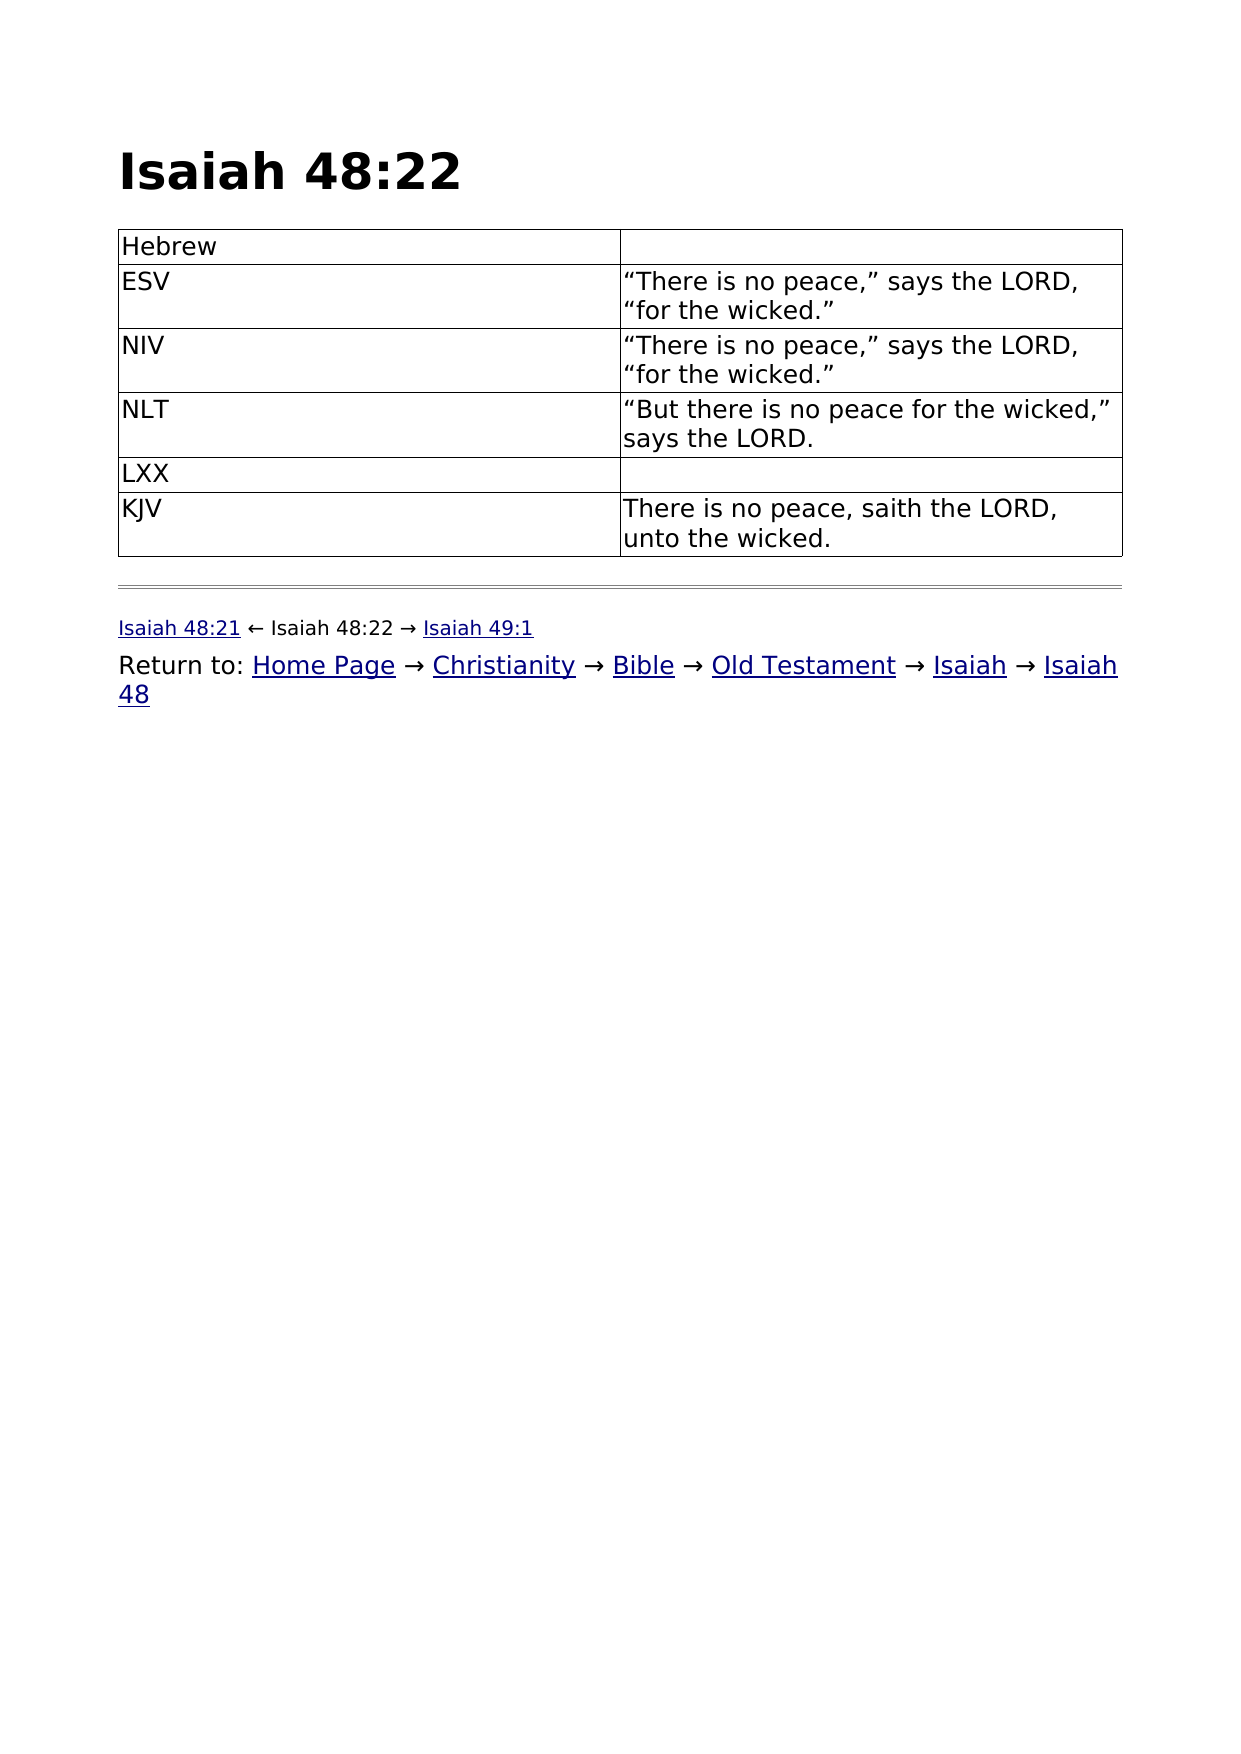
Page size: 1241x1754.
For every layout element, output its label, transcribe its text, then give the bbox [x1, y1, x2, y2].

table_cell KJV [119, 493, 620, 556]
text Return to: Home Page → Christianity → Bible → Old Testament → Isaiah → Isaiah 48 [118, 651, 1122, 709]
table_cell “There is no peace,” says the LORD, “for the wicked.” [621, 329, 1122, 392]
table_header [621, 230, 1122, 264]
table_cell [621, 458, 1122, 492]
text Isaiah 48:21 ← Isaiah 48:22 → Isaiah 49:1 [118, 617, 1122, 651]
table_cell There is no peace, saith the LORD, unto the wicked. [621, 493, 1122, 556]
table_cell NLT [119, 393, 620, 457]
table_header Hebrew [119, 230, 620, 264]
table_cell “But there is no peace for the wicked,” says the LORD. [621, 393, 1122, 457]
table_cell LXX [119, 458, 620, 492]
table_cell NIV [119, 329, 620, 392]
table_cell “There is no peace,” says the LORD, “for the wicked.” [621, 265, 1122, 328]
subtitle Isaiah 48:22 [118, 143, 1122, 201]
table_cell ESV [119, 265, 620, 328]
